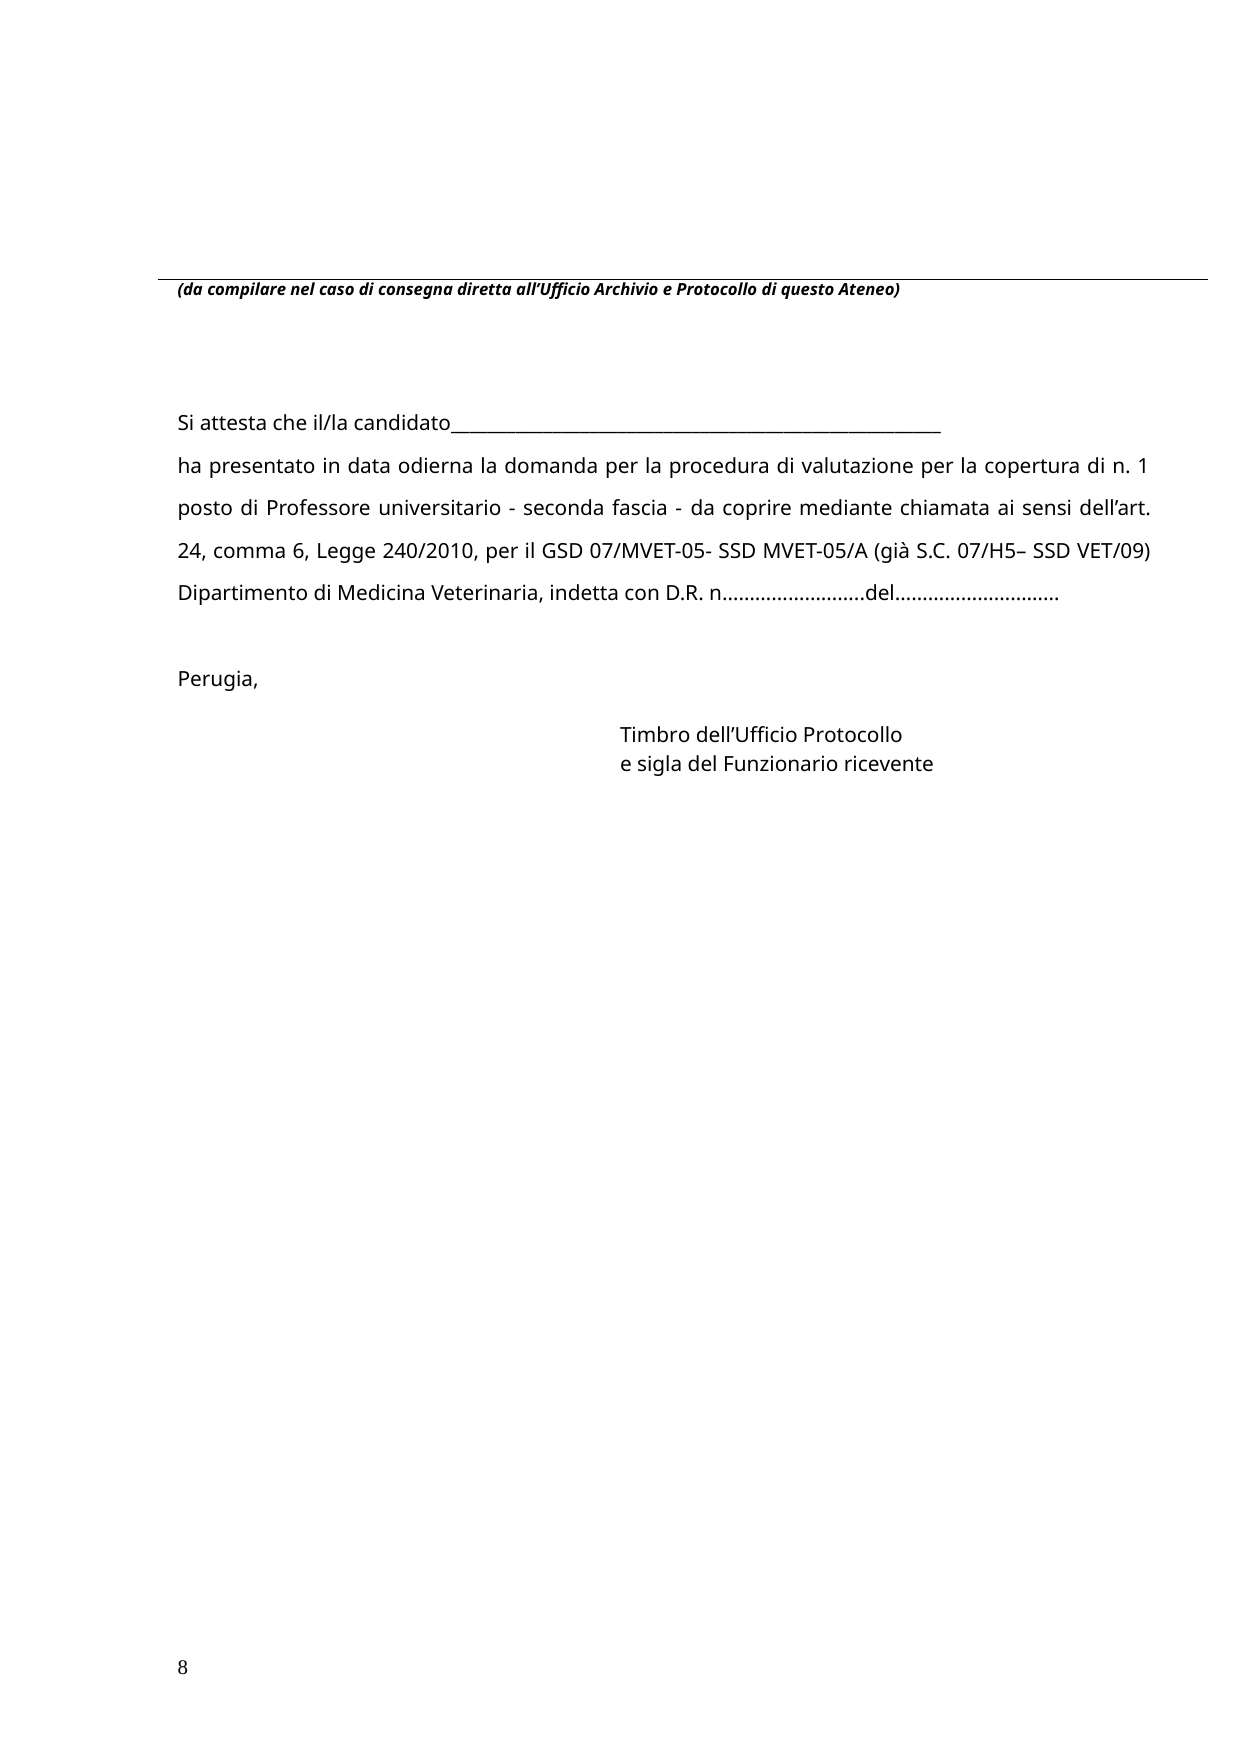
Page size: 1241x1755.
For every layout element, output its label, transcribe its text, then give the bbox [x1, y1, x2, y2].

text ha presentato in data odierna la domanda per la procedura di valutazione per la copertura di n. 1 posto di Professore universitario - seconda fascia - da coprire mediante chiamata ai sensi dell’art. 24, comma 6, Legge 240/2010, per il GSD 07/MVET-05- SSD MVET-05/A (già S.C. 07/H5– SSD VET/09) Dipartimento di Medicina Veterinaria, indetta con D.R. n……………………..del………………………… [177, 451, 1152, 607]
text e sigla del Funzionario ricevente [177, 749, 1152, 777]
text (da compilare nel caso di consegna diretta all’Ufficio Archivio e Protocollo di questo Ateneo) [177, 280, 1152, 300]
text Si attesta che il/la candidato_____________________________________________________ [177, 408, 1152, 437]
text Timbro dell’Ufficio Protocollo [177, 721, 1152, 749]
text Perugia, [177, 664, 1152, 692]
